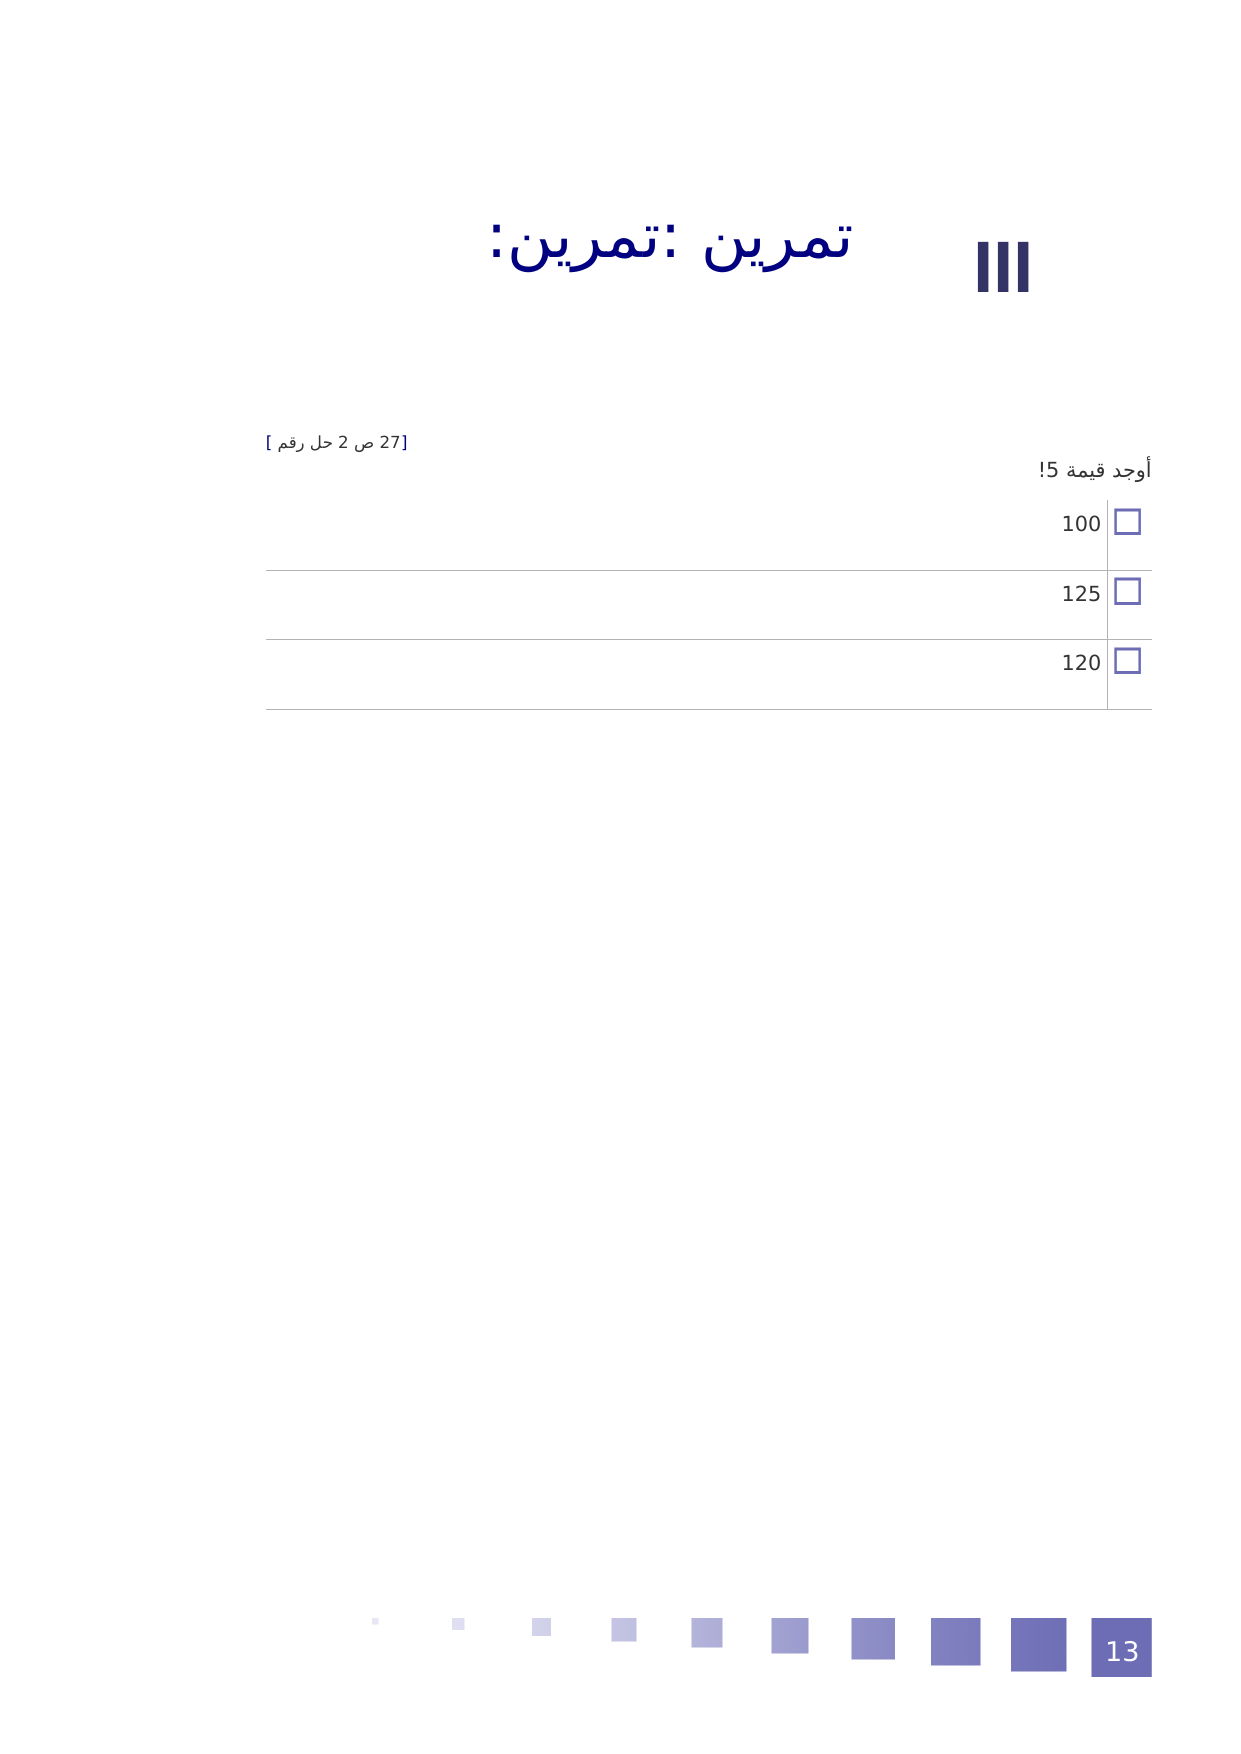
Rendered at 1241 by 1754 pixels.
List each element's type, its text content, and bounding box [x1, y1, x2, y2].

picture [1113, 645, 1143, 675]
picture [1113, 506, 1143, 536]
table_header 100 [266, 500, 1107, 570]
title III-تمرين :تمرين: [213, 199, 856, 272]
table_header [1108, 500, 1152, 570]
text أوجد قيمة 5! [266, 458, 1152, 483]
table_cell [1108, 675, 1152, 709]
picture [1113, 575, 1143, 606]
table_cell [1108, 571, 1152, 639]
text III [903, 227, 1104, 308]
text [27 ص 2 حل رقم ] [266, 433, 1152, 452]
table_cell 120 [266, 640, 1107, 709]
picture [177, 1618, 1152, 1677]
table_cell [1108, 640, 1152, 674]
table_cell 125 [266, 571, 1107, 639]
